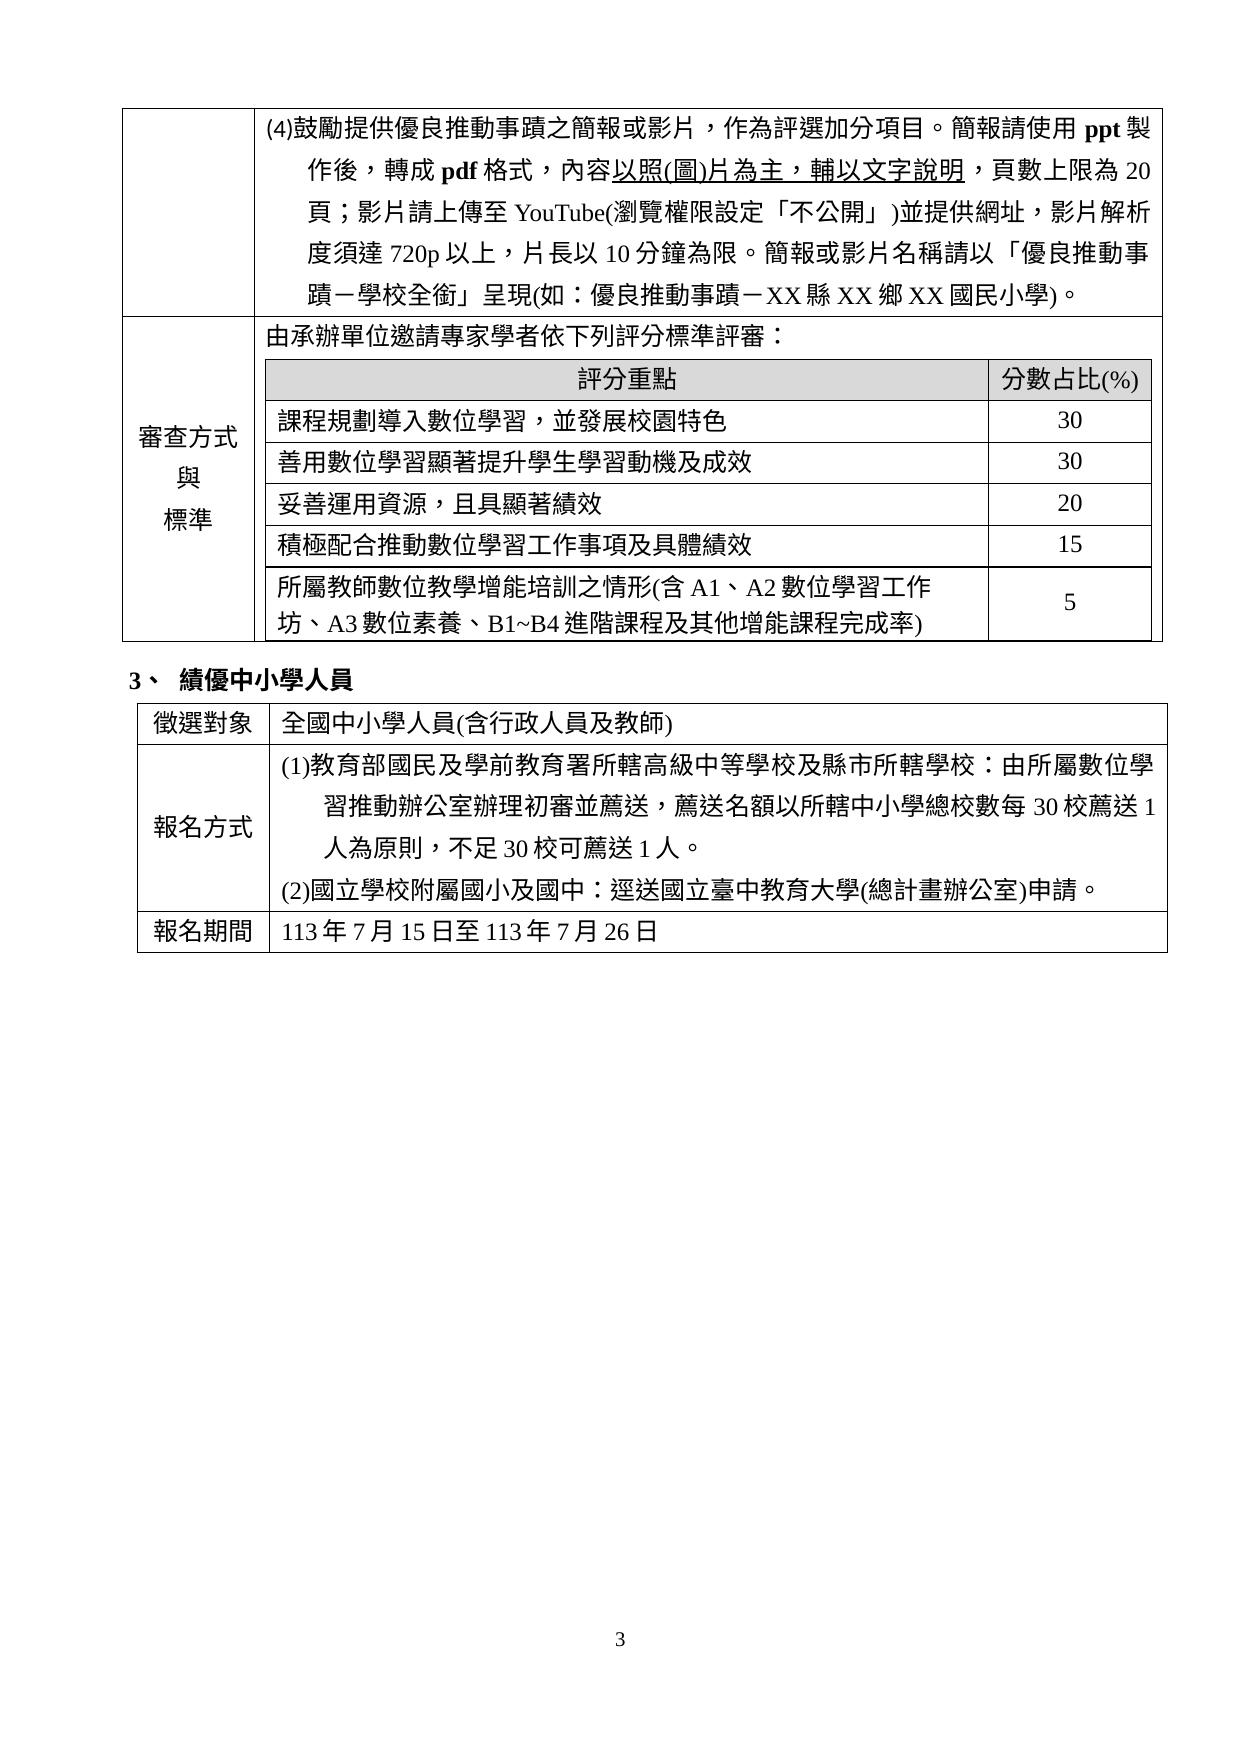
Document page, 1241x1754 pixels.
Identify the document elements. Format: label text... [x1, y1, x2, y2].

table_cell 教育部國民及學前教育署所轄高級中等學校及縣市所轄學校：由所屬數位學習推動辦公室辦理初審並薦送，薦送名額以所轄中小學總校數每30校薦送1人為原則，不足30校可薦送1人。 國立學校附屬國小及國中：逕送國立臺中教育大學(總計畫辦公室)申請。 [270, 745, 1167, 911]
table_cell 20 [989, 484, 1151, 525]
table_cell 積極配合推動數位學習工作事項及具體績效 [266, 526, 988, 566]
table_cell 優良推動事蹟採納期間：112年9月至113年6月 教育部國民及學前教育署所轄高級中等學校及縣市所轄學校：由所屬數位學習推動辦公室彙整推薦學校資料，於報名期限內上傳績優中小學學校及人員薦送一覽表、報名表件、同意書等相關資料 ，網址：https://forms.gle/vw7rmHnHREkYX7JG9。 績優中小學學校、人員及領航教師薦送一覽表附件2：請使用pdf格式，檔名為「薦送一覽表－單位名稱」(如：薦送一覽表－XX縣)。 績優中小學學校薦送名單之徵選資料電子檔：請彙整置放雲端資料夾，並提供連結。 績優中小學學校徵選報名表附件1-1：請採doc或odt格式，優良推動事蹟以純文字呈現，檔名為「績優學校報名表－學校全銜」(如：績優學校報名表－XX縣XX鄉XX國民小學)。 推動數位學習績優徵選著作權授權同意書附件3：請由校長代表簽署，簽章後掃描以pdf檔上傳。 蒐集、處理及利用個人資料提供同意書附件4：請由報名表所填之聯絡人簽署，簽章後掃描以pdf檔上傳。 蒐集、處理及利用個人資料提供同意書附件4：請由薦送一覽表所填之聯絡人簽署，簽章後掃描以pdf檔上傳。 國立學校附屬國小及國中：於報名期限內填寫報名表件，並上傳附件3、附件4同意書，網址：https://forms.gle/vC1dPuso5J38XNym6。 鼓勵提供優良推動事蹟之簡報或影片，作為評選加分項目。簡報請使用ppt製作後，轉成pdf格式，內容以照(圖)片為主，輔以文字說明，頁數上限為20頁；影片請上傳至YouTube(瀏覽權限設定「不公開」)並提供網址，影片解析度須達720p以上，片長以10分鐘為限。簡報或影片名稱請以「優良推動事蹟－學校全銜」呈現(如：優良推動事蹟－XX縣XX鄉XX國民小學)。 [255, 109, 1162, 316]
table_cell 30 [989, 443, 1151, 483]
table_cell 報名方式 [138, 745, 269, 911]
table_cell 妥善運用資源，且具顯著績效 [266, 484, 988, 525]
list 績優中小學人員 [129, 661, 1162, 697]
table_cell 課程規劃導入數位學習，並發展校園特色 [266, 401, 988, 442]
table_cell 善用數位學習顯著提升學生學習動機及成效 [266, 443, 988, 483]
table_cell 15 [989, 526, 1151, 566]
table_cell 報名期間 [138, 912, 269, 952]
table_cell 5 [989, 568, 1151, 640]
table_cell 113年7月15日至113年7月26日 [270, 912, 1167, 952]
table_header 分數占比(%) [989, 360, 1151, 400]
table_cell 30 [989, 401, 1151, 442]
table_header 評分重點 [266, 360, 988, 400]
table_header 全國中小學人員(含行政人員及教師) [270, 704, 1167, 744]
table_header 徵選對象 [138, 704, 269, 744]
table_cell 審查方式 與 標準 [123, 317, 254, 641]
table_cell 所屬教師數位教學增能培訓之情形(含A1、A2數位學習工作坊、A3數位素養、B1~B4進階課程及其他增能課程完成率) [266, 568, 988, 640]
table_cell [123, 109, 254, 316]
table_cell 由承辦單位邀請專家學者依下列評分標準評審： [255, 317, 1162, 641]
